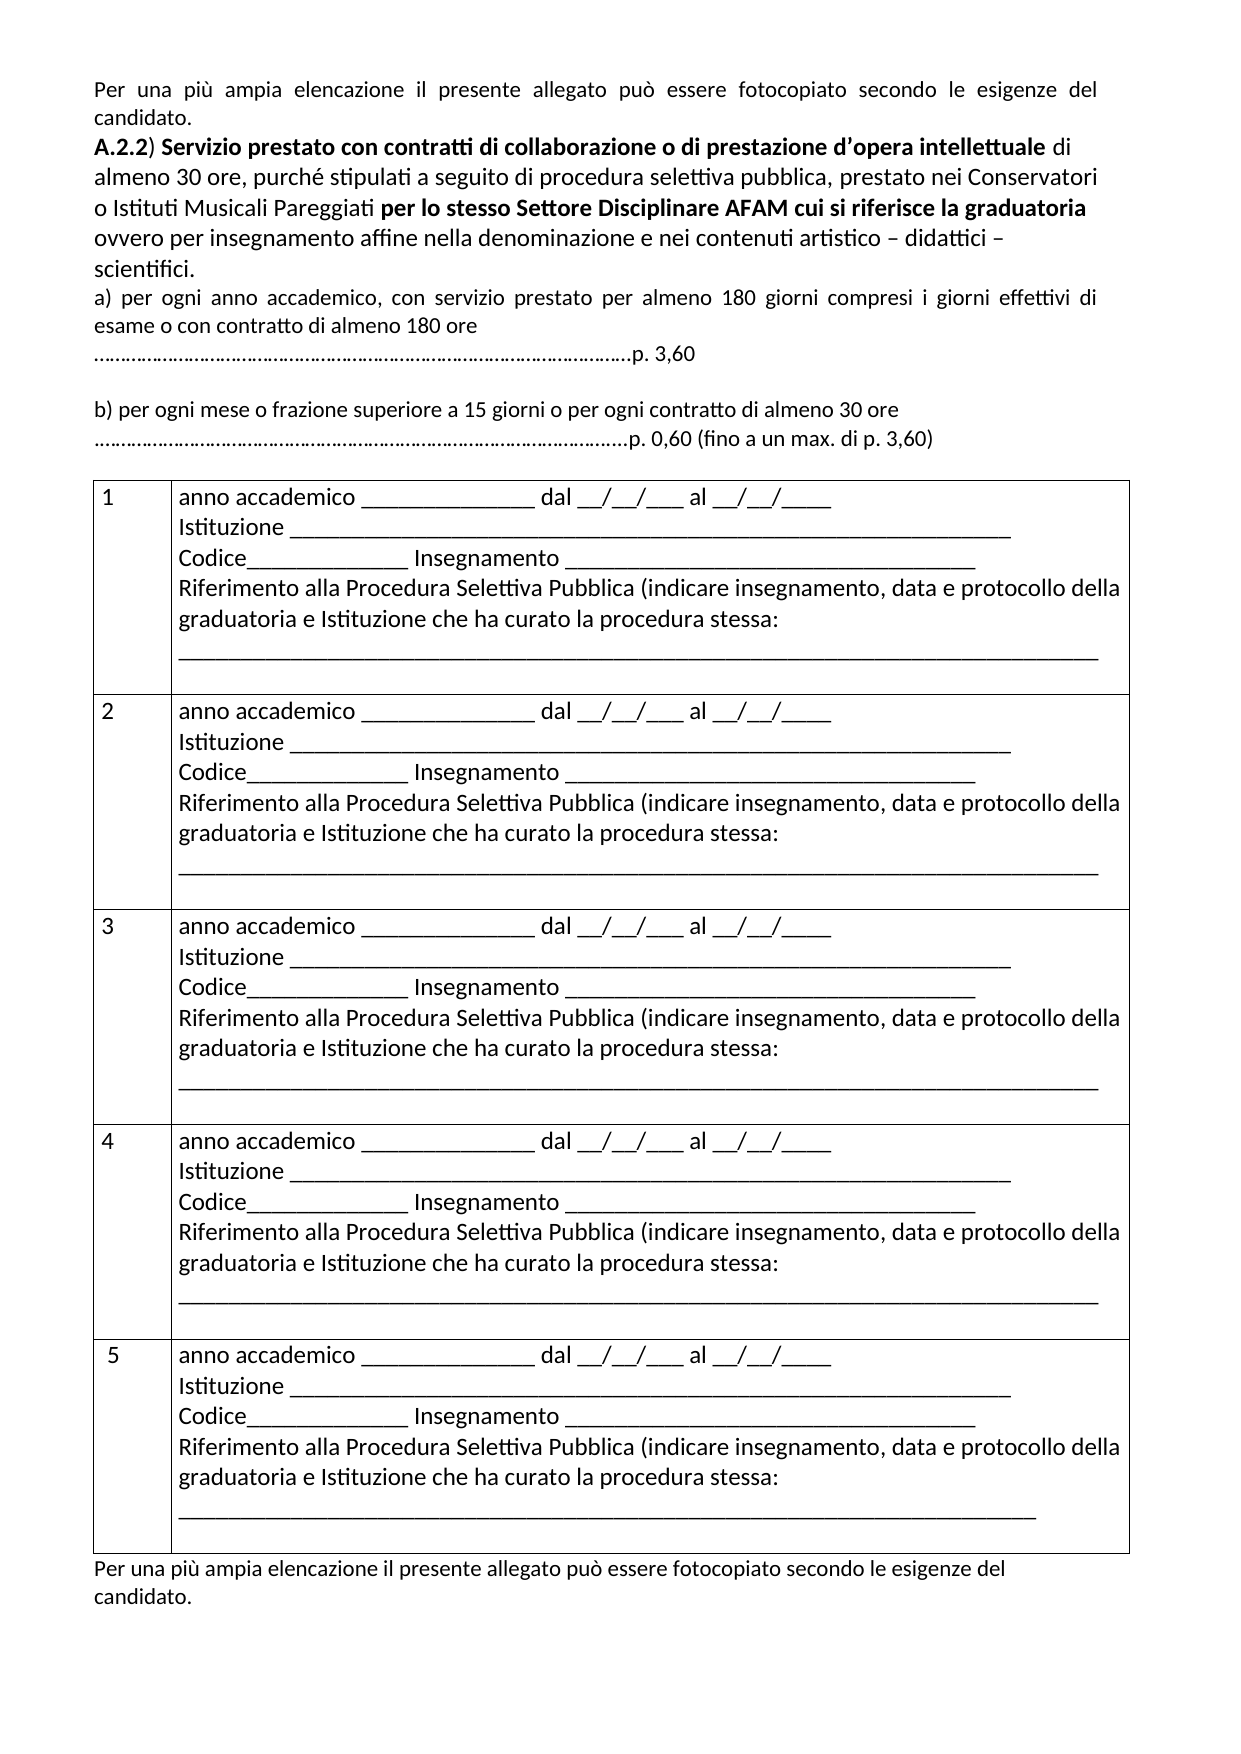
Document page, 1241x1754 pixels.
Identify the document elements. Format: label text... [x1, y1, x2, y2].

text Per una più ampia elencazione il presente allegato può essere fotocopiato secondo le esigenze del candidato. [94, 1554, 1099, 1610]
text .……………………………………………………………………………………....p. 0,60 (fino a un max. di p. 3,60) [94, 424, 1099, 452]
table_cell anno accademico ______________ dal __/__/___ al __/__/____ Istituzione __________________________________________________________ Codice_____________ Insegnamento _________________________________ Riferimento alla Procedura Selettiva Pubblica (indicare insegnamento, data e protocollo della graduatoria e Istituzione che ha curato la procedura stessa: __________________________________________________________________________ [172, 695, 1129, 909]
table_header anno accademico ______________ dal __/__/___ al __/__/____ Istituzione __________________________________________________________ Codice_____________ Insegnamento _________________________________ Riferimento alla Procedura Selettiva Pubblica (indicare insegnamento, data e protocollo della graduatoria e Istituzione che ha curato la procedura stessa: __________________________________________________________________________ [172, 481, 1129, 694]
table_cell anno accademico ______________ dal __/__/___ al __/__/____ Istituzione __________________________________________________________ Codice_____________ Insegnamento _________________________________ Riferimento alla Procedura Selettiva Pubblica (indicare insegnamento, data e protocollo della graduatoria e Istituzione che ha curato la procedura stessa: __________________________________________________________________________ [172, 910, 1129, 1124]
table_cell 4 [94, 1125, 171, 1338]
table_cell anno accademico ______________ dal __/__/___ al __/__/____ Istituzione __________________________________________________________ Codice_____________ Insegnamento _________________________________ Riferimento alla Procedura Selettiva Pubblica (indicare insegnamento, data e protocollo della graduatoria e Istituzione che ha curato la procedura stessa: _____________________________________________________________________ [172, 1340, 1129, 1553]
text Per una più ampia elencazione il presente allegato può essere fotocopiato secondo le esigenze del candidato. [94, 75, 1099, 131]
table_cell 2 [94, 695, 171, 909]
table_cell 5 [94, 1340, 171, 1553]
text a) per ogni anno accademico, con servizio prestato per almeno 180 giorni compresi i giorni effettivi di esame o con contratto di almeno 180 ore [94, 283, 1099, 339]
table_cell anno accademico ______________ dal __/__/___ al __/__/____ Istituzione __________________________________________________________ Codice_____________ Insegnamento _________________________________ Riferimento alla Procedura Selettiva Pubblica (indicare insegnamento, data e protocollo della graduatoria e Istituzione che ha curato la procedura stessa: __________________________________________________________________________ [172, 1125, 1129, 1338]
text …………………………………………………………………………………………p. 3,60 [94, 339, 1099, 368]
table_header 1 [94, 481, 171, 694]
text b) per ogni mese o frazione superiore a 15 giorni o per ogni contratto di almeno 30 ore [94, 396, 1099, 424]
text A.2.2) Servizio prestato con contratti di collaborazione o di prestazione d’opera intellettuale di almeno 30 ore, purché stipulati a seguito di procedura selettiva pubblica, prestato nei Conservatori o Istituti Musicali Pareggiati per lo stesso Settore Disciplinare AFAM cui si riferisce la graduatoria ovvero per insegnamento affine nella denominazione e nei contenuti artistico – didattici – scientifici. [94, 131, 1099, 283]
table_cell 3 [94, 910, 171, 1124]
